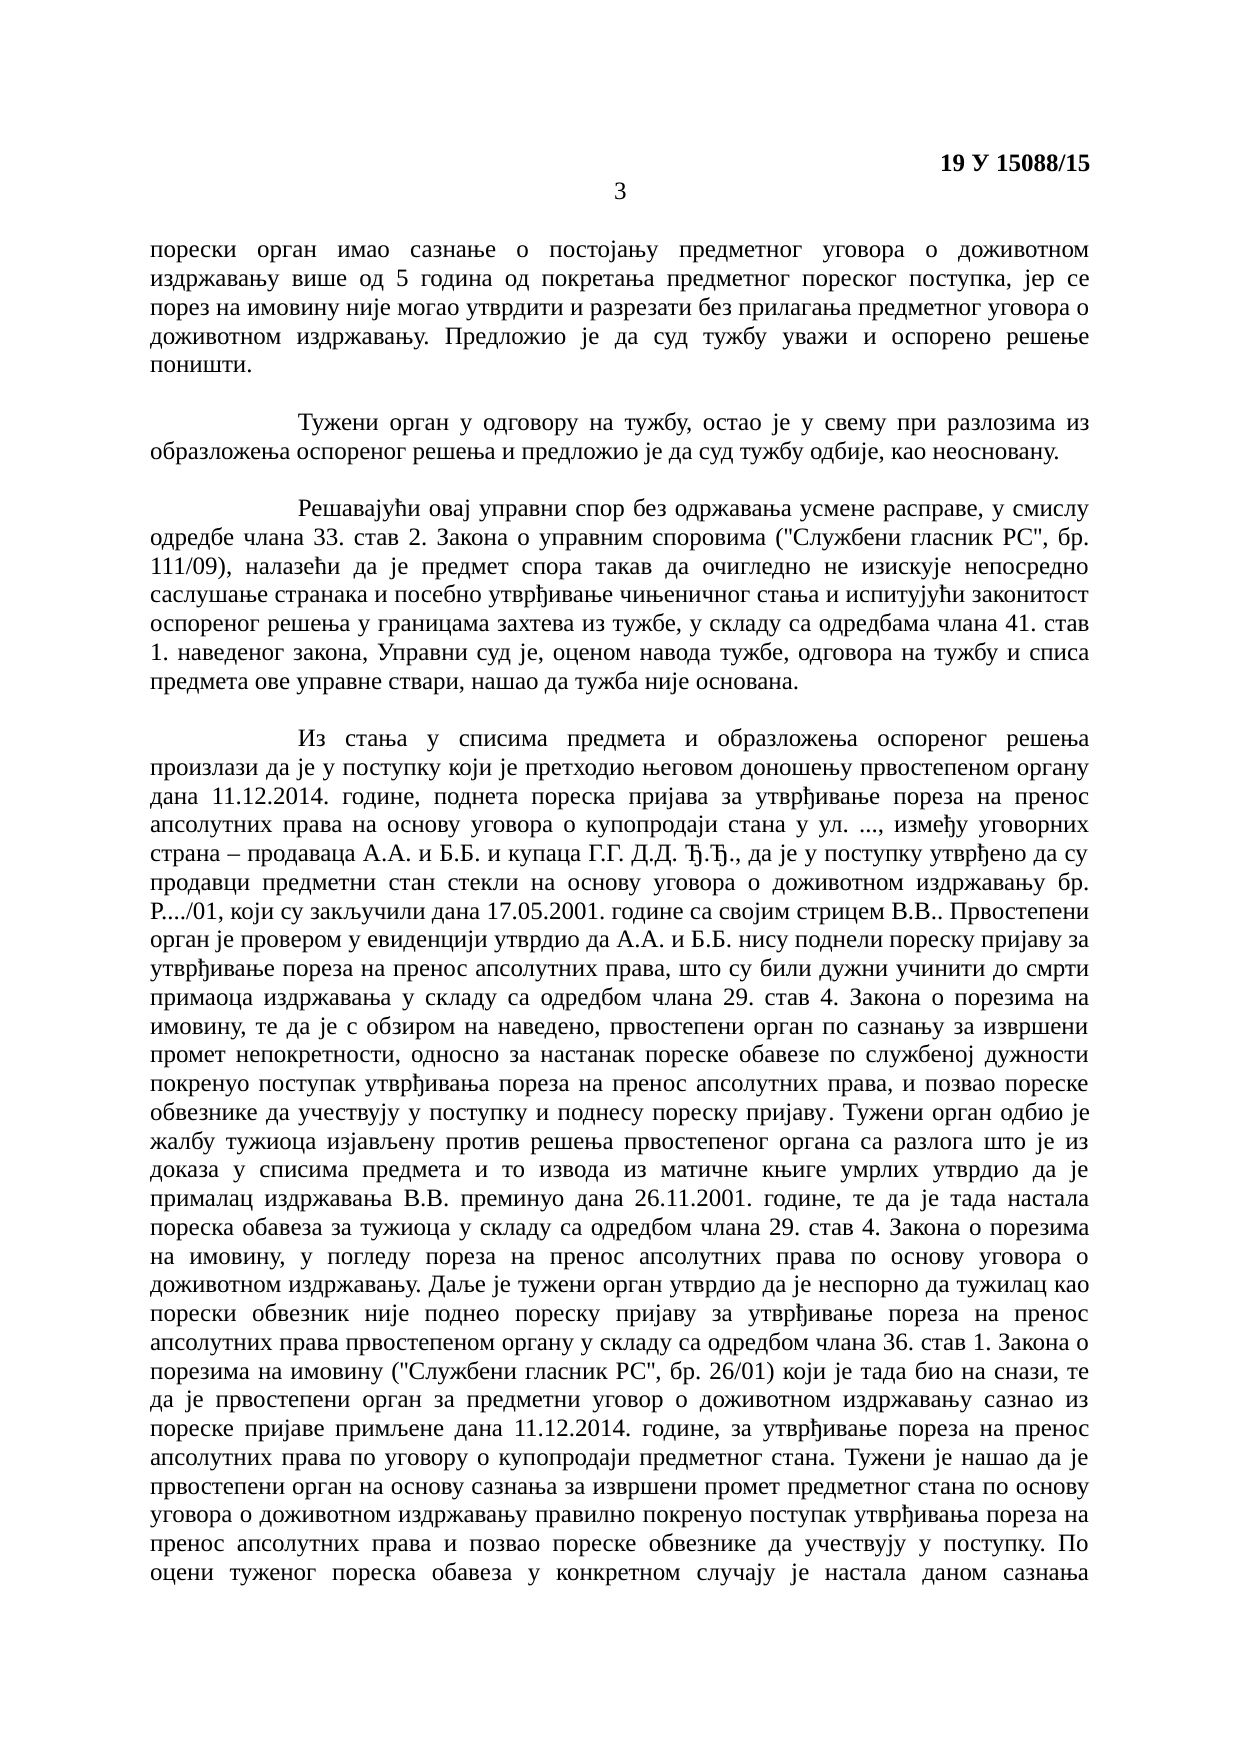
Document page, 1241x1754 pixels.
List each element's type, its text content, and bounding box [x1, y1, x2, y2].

text Решавајући овај управни спор без одржавања усмене расправе, у смислу одредбе члана 33. став 2. Закона о управним споровима (''Службени гласник РС'', бр. 111/09), налазећи да је предмет спора такав да очигледно не изискује непосредно саслушање странака и посебно утврђивање чињеничног стања и испитујући законитост оспореног решења у границама захтева из тужбе, у складу са одредбама члана 41. став 1. наведеног закона, Управни суд је, оценом навода тужбе, одговора на тужбу и списа предмета ове управне ствари, нашао да тужба није основана. [150, 493, 1090, 694]
text порески орган имао сазнање о постојању предметног уговора о доживотном издржавању више од 5 година од покретања предметног пореског поступка, јер се порез на имовину није могао утврдити и разрезати без прилагања предметног уговора о доживотном издржавању. Предложио је да суд тужбу уважи и оспорено решење поништи. [150, 234, 1090, 378]
text Тужени орган у одговору на тужбу, остао је у свему при разлозима из образложења оспореног решења и предложио је да суд тужбу одбије, као неосновану. [150, 407, 1090, 464]
text Из стања у списима предмета и образложења оспореног решења произлази да је у поступку који је претходио његовом доношењу првостепеном органу дана 11.12.2014. године, поднета пореска пријава за утврђивање пореза на пренос апсолутних права на основу уговора о купопродаји стана у ул. ..., између уговорних страна – продаваца А.А. и Б.Б. и купаца Г.Г. Д.Д. Ђ.Ђ., да је у поступку утврђено да су продавци предметни стан стекли на основу уговора о доживотном издржавању бр. Р..../01, који су закључили дана 17.05.2001. године са својим стрицем В.В.. Првостепени орган је провером у евиденцији утврдио да А.А. и Б.Б. нису поднели пореску пријаву за утврђивање пореза на пренос апсолутних права, што су били дужни учинити до смрти примаоца издржавања у складу са одредбом члана 29. став 4. Закона о порезима на имовину, те да је с обзиром на наведено, првостепени орган по сазнању за извршени промет непокретности, односно за настанак пореске обавезе по службеној дужности покренуо поступак утврђивања пореза на пренос апсолутних права, и позвао пореске обвезнике да учествују у поступку и поднесу пореску пријаву. Тужени орган одбио је жалбу тужиоца изјављену против решења првостепеног органа са разлога што је из доказа у списима предмета и то извода из матичне књиге умрлих утврдио да је прималац издржавања В.В. преминуо дана 26.11.2001. године, те да је тада настала пореска обавеза за тужиоца у складу са одредбом члана 29. став 4. Закона о порезима на имовину, у погледу пореза на пренос апсолутних права по основу уговора о доживотном издржавању. Даље је тужени орган утврдио да је неспорно да тужилац као порески обвезник није поднео пореску пријаву за утврђивање пореза на пренос апсолутних права првостепеном органу у складу са одредбом члана 36. став 1. Закона о порезима на имовину (''Службени гласник РС'', бр. 26/01) који је тада био на снази, те да је првостепени орган за предметни уговор о доживотном издржавању сазнао из пореске пријаве примљене дана 11.12.2014. године, за утврђивање пореза на пренос апсолутних права по уговору о купопродаји предметног стана. Тужени је нашао да је првостепени орган на основу сазнања за извршени промет предметног стана по основу уговора о доживотном издржавању правилно покренуо поступак утврђивања пореза на пренос апсолутних права и позвао пореске обвезнике да учествују у поступку. По оцени туженог пореска обавеза у конкретном случају је настала даном сазнања [150, 723, 1090, 1586]
